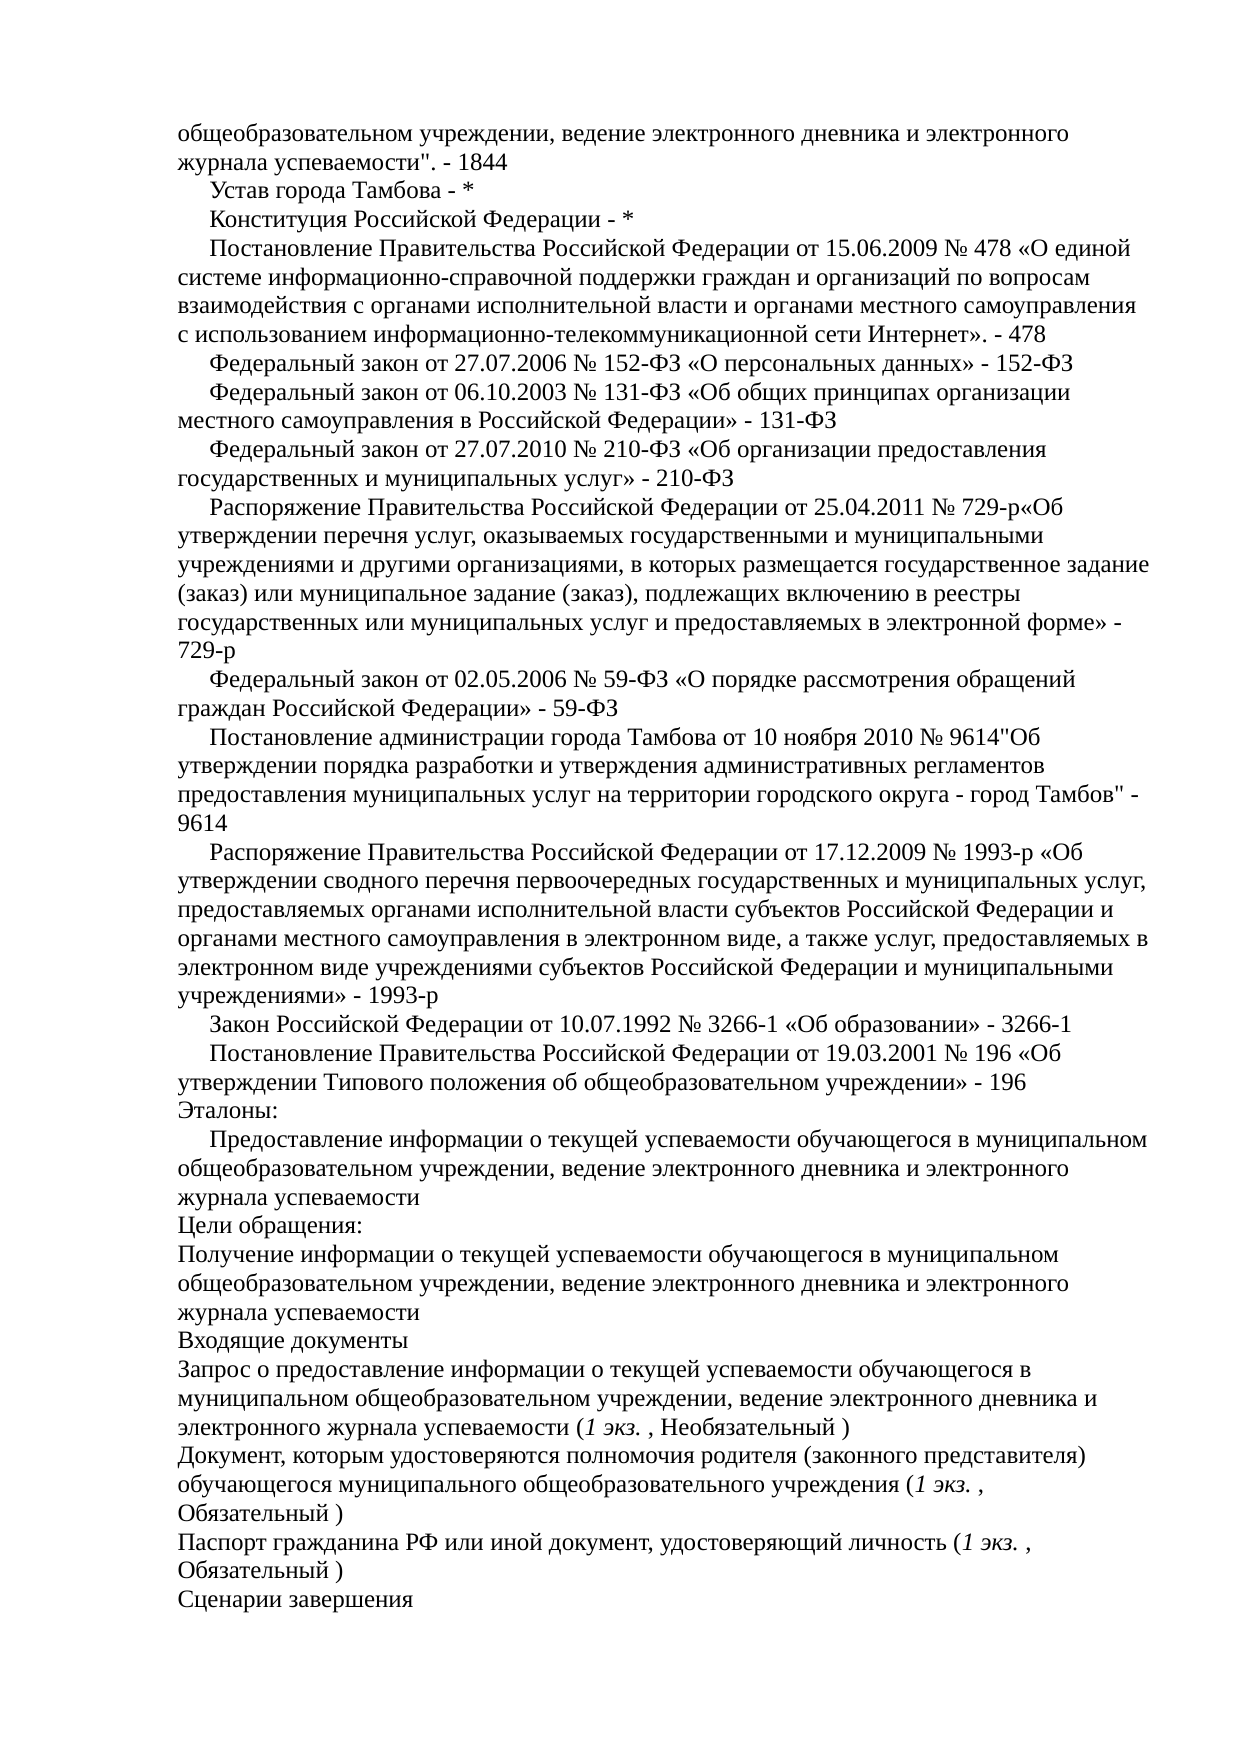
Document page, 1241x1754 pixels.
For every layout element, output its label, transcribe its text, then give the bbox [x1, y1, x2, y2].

text  Федеральный закон от 06.10.2003 № 131-ФЗ «Об общих принципах организации местного самоуправления в Российской Федерации» - 131-ФЗ [177, 377, 1152, 434]
text Получение информации о текущей успеваемости обучающегося в муниципальном общеобразовательном учреждении, ведение электронного дневника и электронного журнала успеваемости [177, 1239, 1152, 1326]
text Эталоны: [177, 1096, 1152, 1124]
text Запрос о предоставление информации о текущей успеваемости обучающегося в муниципальном общеобразовательном учреждении, ведение электронного дневника и электронного журнала успеваемости (1 экз. , Необязательный ) [177, 1354, 1152, 1441]
text  Распоряжение Правительства Российской Федерации от 25.04.2011 № 729-р«Об утверждении перечня услуг, оказываемых государственными и муниципальными учреждениями и другими организациями, в которых размещается государственное задание (заказ) или муниципальное задание (заказ), подлежащих включению в реестры государственных или муниципальных услуг и предоставляемых в электронной форме» - 729-р [177, 492, 1152, 664]
text  Устав города Тамбова - * [177, 176, 1152, 204]
text  Конституция Российской Федерации - * [177, 204, 1152, 233]
text общеобразовательном учреждении, ведение электронного дневника и электронного журнала успеваемости". - 1844 [177, 118, 1152, 176]
text  Закон Российской Федерации от 10.07.1992 № 3266-1 «Об образовании» - 3266-1 [177, 1009, 1152, 1038]
text  Постановление Правительства Российской Федерации от 19.03.2001 № 196 «Об утверждении Типового положения об общеобразовательном учреждении» - 196 [177, 1038, 1152, 1096]
text  Постановление Правительства Российской Федерации от 15.06.2009 № 478 «О единой системе информационно-справочной поддержки граждан и организаций по вопросам взаимодействия с органами исполнительной власти и органами местного самоуправления с использованием информационно-телекоммуникационной сети Интернет». - 478 [177, 233, 1152, 348]
text Входящие документы [177, 1326, 1152, 1354]
text  Предоставление информации о текущей успеваемости обучающегося в муниципальном общеобразовательном учреждении, ведение электронного дневника и электронного журнала успеваемости [177, 1124, 1152, 1211]
text Паспорт гражданина РФ или иной документ, удостоверяющий личность (1 экз. , Обязательный ) [177, 1527, 1152, 1584]
text Документ, которым удостоверяются полномочия родителя (законного представителя) обучающегося муниципального общеобразовательного учреждения (1 экз. , Обязательный ) [177, 1441, 1152, 1527]
text Сценарии завершения [177, 1584, 1152, 1613]
text  Федеральный закон от 27.07.2006 № 152-ФЗ «О персональных данных» - 152-ФЗ [177, 348, 1152, 377]
text  Постановление администрации города Тамбова от 10 ноября 2010 № 9614"Об утверждении порядка разработки и утверждения административных регламентов предоставления муниципальных услуг на территории городского округа - город Тамбов" - 9614 [177, 722, 1152, 837]
text  Распоряжение Правительства Российской Федерации от 17.12.2009 № 1993-р «Об утверждении сводного перечня первоочередных государственных и муниципальных услуг, предоставляемых органами исполнительной власти субъектов Российской Федерации и органами местного самоуправления в электронном виде, а также услуг, предоставляемых в электронном виде учреждениями субъектов Российской Федерации и муниципальными учреждениями» - 1993-р [177, 837, 1152, 1009]
text  Федеральный закон от 27.07.2010 № 210-ФЗ «Об организации предоставления государственных и муниципальных услуг» - 210-ФЗ [177, 434, 1152, 492]
text Цели обращения: [177, 1211, 1152, 1239]
text  Федеральный закон от 02.05.2006 № 59-ФЗ «О порядке рассмотрения обращений граждан Российской Федерации» - 59-ФЗ [177, 664, 1152, 722]
